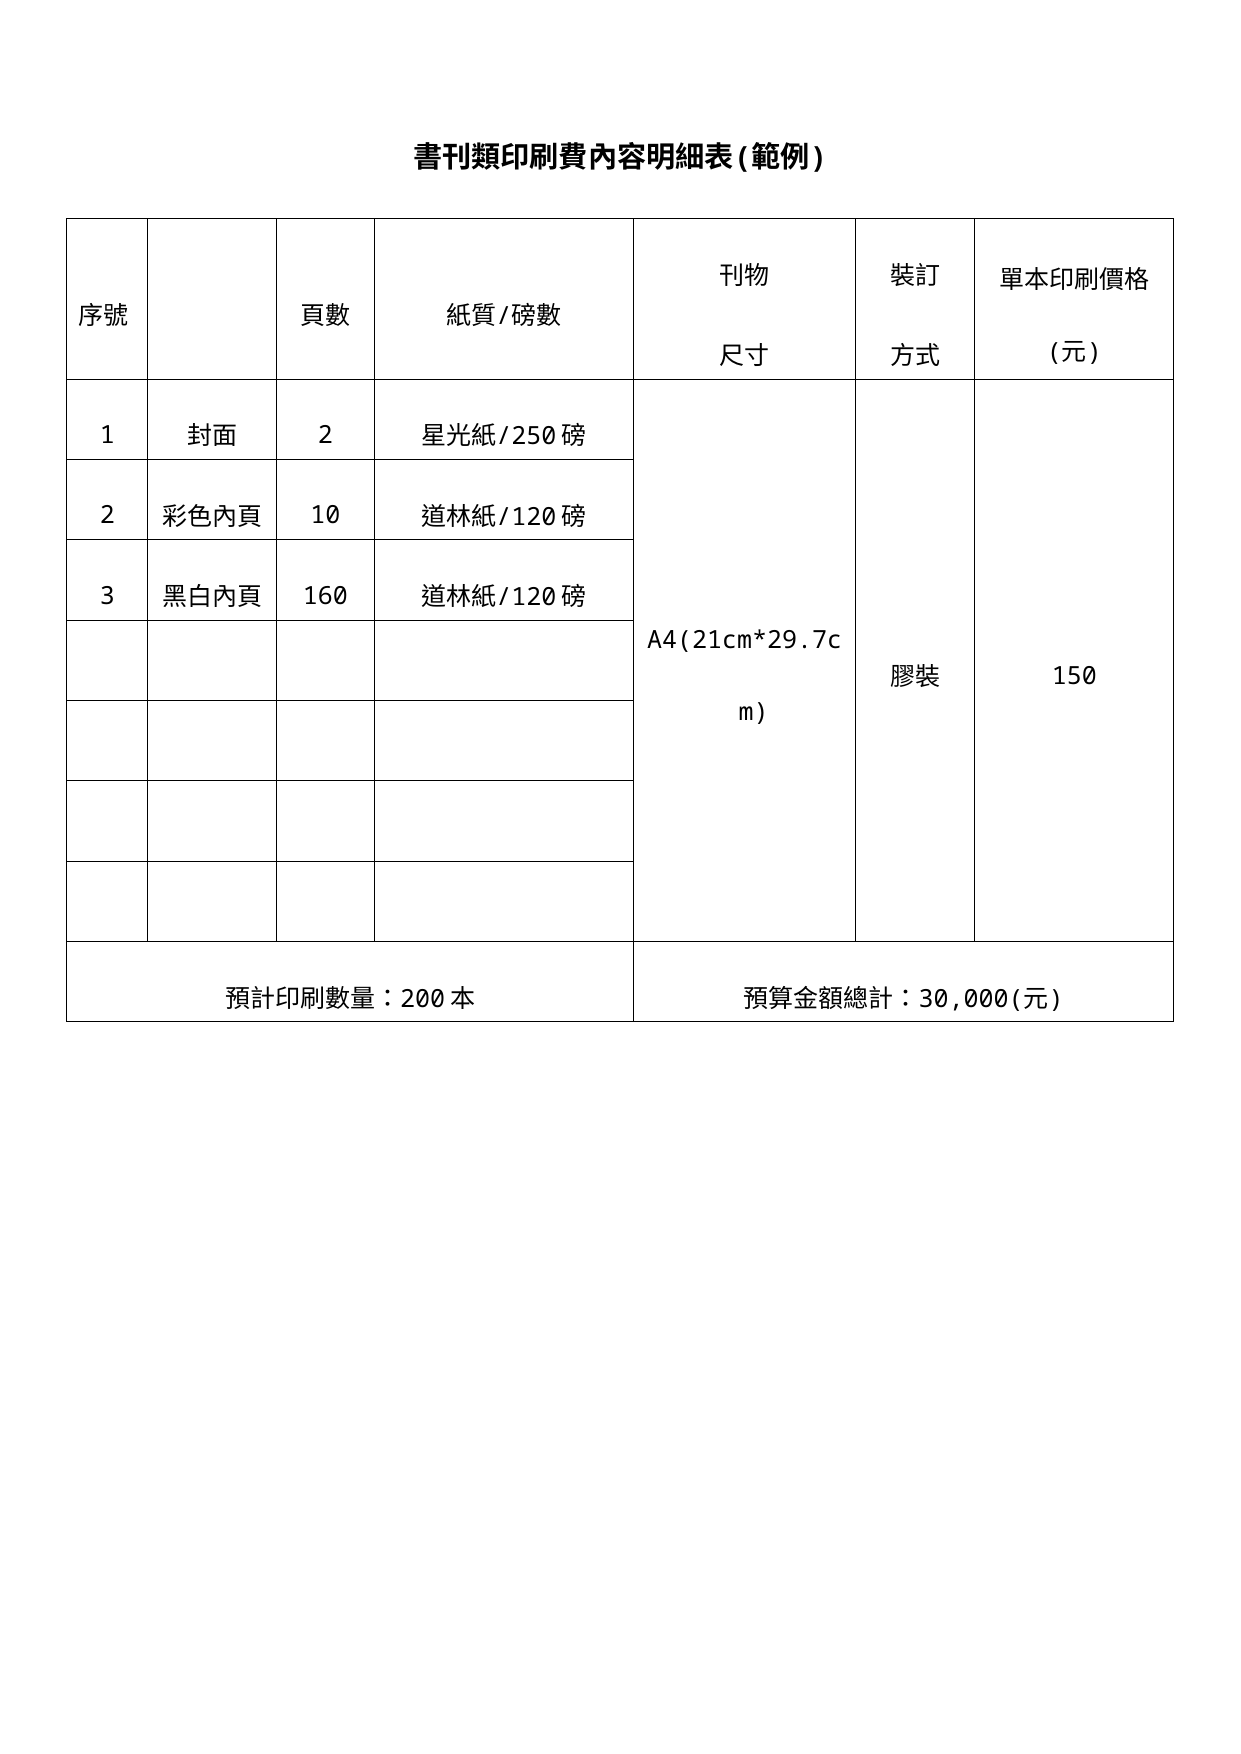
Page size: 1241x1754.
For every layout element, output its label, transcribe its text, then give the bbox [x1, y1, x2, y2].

table_header 紙質/磅數 [375, 219, 633, 379]
table_cell 3 [67, 540, 147, 620]
table_cell [375, 701, 633, 780]
table_cell 10 [277, 460, 374, 539]
table_cell [148, 781, 276, 861]
table_cell [375, 621, 633, 700]
table_cell [277, 862, 374, 941]
table_cell 彩色內頁 [148, 460, 276, 539]
table_header 序號 [67, 219, 147, 379]
table_cell 2 [67, 460, 147, 539]
table_cell 1 [67, 380, 147, 459]
table_cell 預算金額總計：30,000(元) [634, 942, 1173, 1021]
table_cell [67, 621, 147, 700]
table_cell 道林紙/120磅 [375, 540, 633, 620]
table_cell 預計印刷數量：200本 [67, 942, 633, 1021]
table_cell 星光紙/250磅 [375, 380, 633, 459]
table_cell [375, 862, 633, 941]
table_cell 160 [277, 540, 374, 620]
table_cell [67, 862, 147, 941]
table_cell 150 [975, 380, 1173, 941]
table_header 裝訂 方式 [856, 219, 974, 379]
table_cell 2 [277, 380, 374, 459]
table_cell [67, 781, 147, 861]
table_cell 封面 [148, 380, 276, 459]
table_cell 膠裝 [856, 380, 974, 941]
table_cell [148, 701, 276, 780]
table_cell [67, 701, 147, 780]
table_header 單本印刷價格(元) [975, 219, 1173, 379]
table_cell [375, 781, 633, 861]
table_cell A4(21cm*29.7cm) [634, 380, 855, 941]
table_cell [277, 781, 374, 861]
table_header [148, 219, 276, 379]
text 書刊類印刷費內容明細表(範例) [106, 113, 1134, 176]
table_cell 道林紙/120磅 [375, 460, 633, 539]
table_header 刊物 尺寸 [634, 219, 855, 379]
table_cell [148, 862, 276, 941]
table_cell [277, 701, 374, 780]
table_cell [148, 621, 276, 700]
table_cell 黑白內頁 [148, 540, 276, 620]
table_header 頁數 [277, 219, 374, 379]
table_cell [277, 621, 374, 700]
